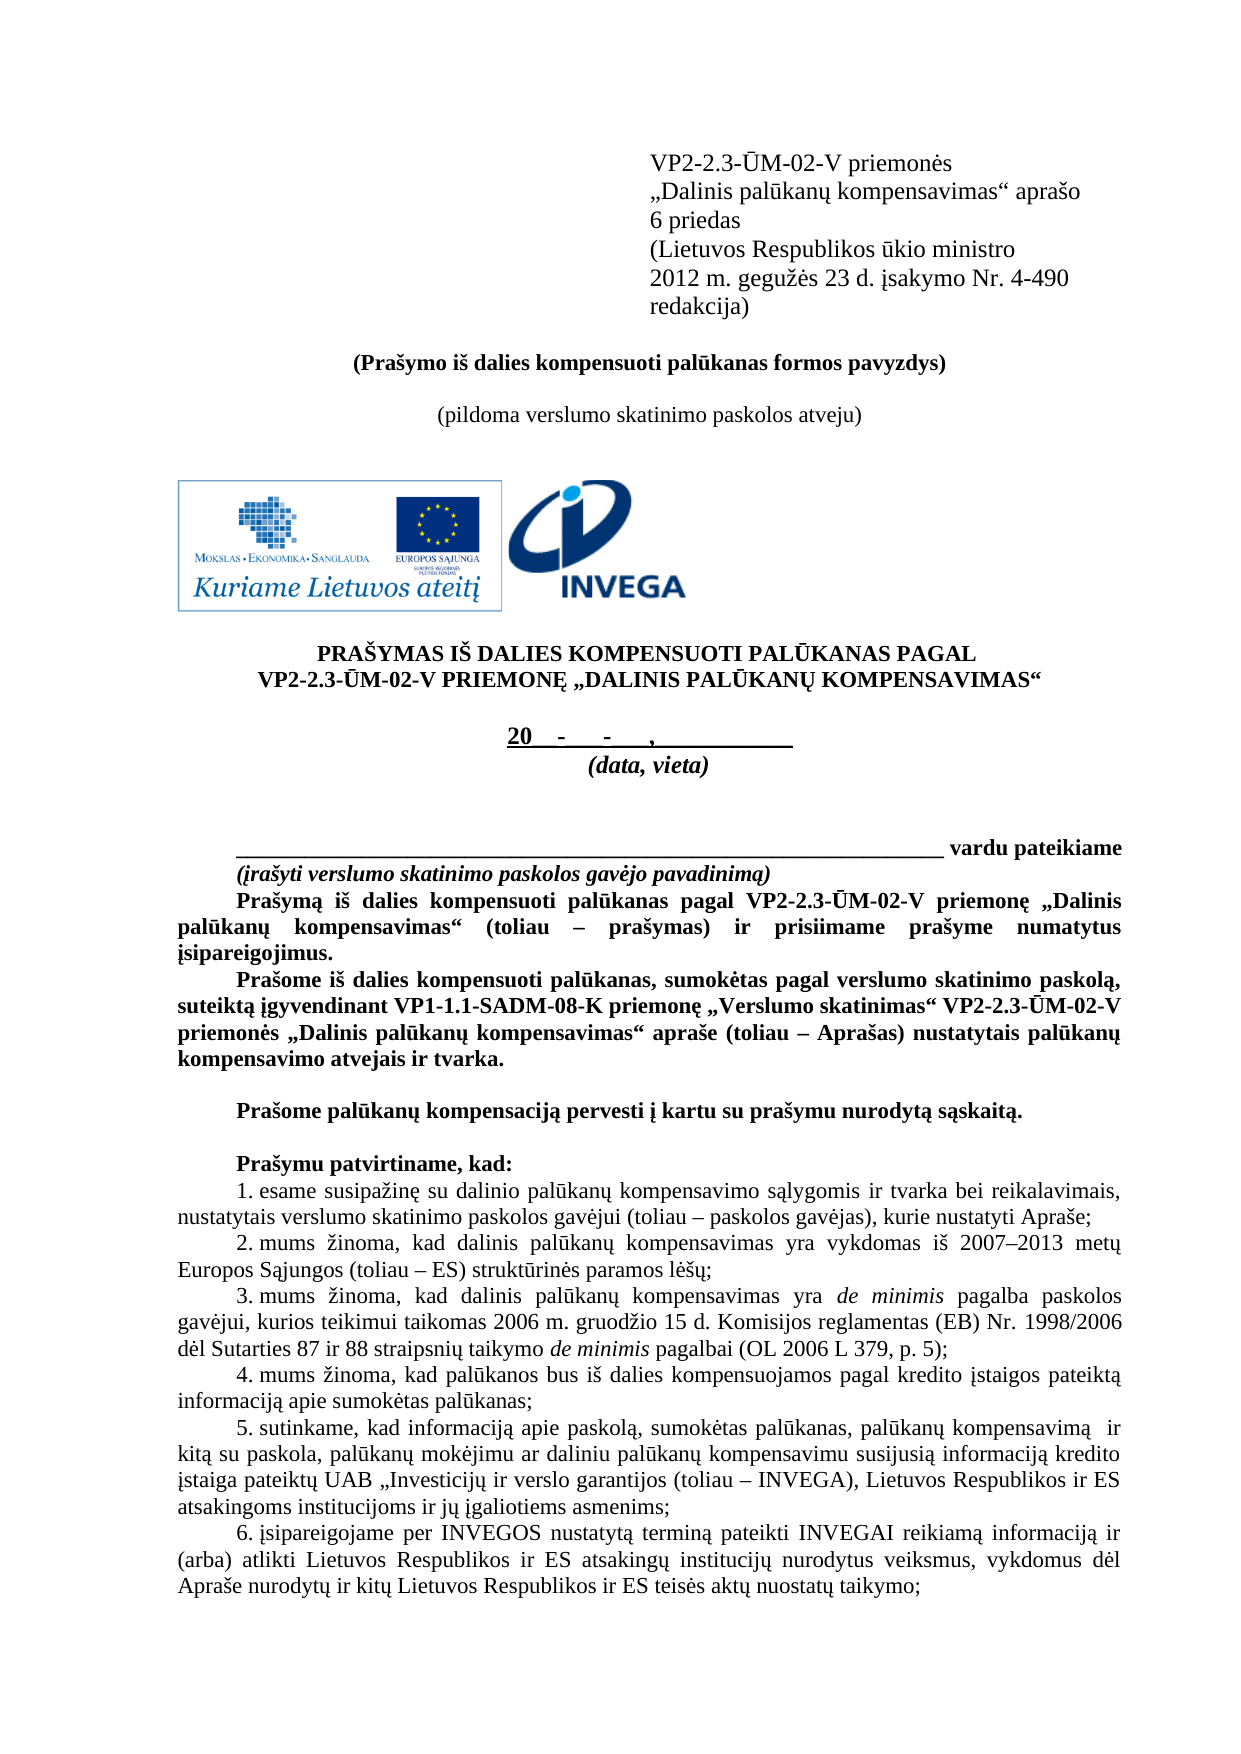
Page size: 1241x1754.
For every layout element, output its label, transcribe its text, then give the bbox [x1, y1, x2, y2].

text VP2-2.3-ŪM-02-V priemonę „dalinis palūkanų kompensavimas“ [177, 666, 1122, 693]
text 4. mums žinoma, kad palūkanos bus iš dalies kompensuojamos pagal kredito įstaigos pateiktą informaciją apie sumokėtas palūkanas; [177, 1361, 1122, 1414]
text Prašymą iš dalies kompensuoti palūkanas pagal VP2-2.3-ŪM-02-V priemonę „Dalinis palūkanų kompensavimas“ (toliau – prašymas) ir prisiimame prašyme numatytus įsipareigojimus. [177, 887, 1122, 966]
text 20__-___-___,___________ [177, 721, 1122, 750]
text 6. įsipareigojame per INVEGOS nustatytą terminą pateikti INVEGAI reikiamą informaciją ir (arba) atlikti Lietuvos Respublikos ir ES atsakingų institucijų nurodytus veiksmus, vykdomus dėl Apraše nurodytų ir kitų Lietuvos Respublikos ir ES teisės aktų nuostatų taikymo; [177, 1519, 1122, 1598]
text 3. mums žinoma, kad dalinis palūkanų kompensavimas yra de minimis pagalba paskolos gavėjui, kurios teikimui taikomas 2006 m. gruodžio 15 d. Komisijos reglamentas (EB) Nr. 1998/2006 dėl Sutarties 87 ir 88 straipsnių taikymo de minimis pagalbai (OL 2006 L 379, p. 5); [177, 1282, 1122, 1361]
text Prašome iš dalies kompensuoti palūkanas, sumokėtas pagal verslumo skatinimo paskolą, suteiktą įgyvendinant VP1-1.1-SADM-08-K priemonę „Verslumo skatinimas“ VP2-2.3-ŪM-02-V priemonės „Dalinis palūkanų kompensavimas“ apraše (toliau – Aprašas) nustatytais palūkanų kompensavimo atvejais ir tvarka. [177, 966, 1122, 1071]
text (pildoma verslumo skatinimo paskolos atveju) [177, 402, 1122, 428]
text Prašymas iš dalies kompensuoti palūkanas pagal [177, 640, 1122, 666]
text 5. sutinkame, kad informaciją apie paskolą, sumokėtas palūkanas, palūkanų kompensavimą ir kitą su paskola, palūkanų mokėjimu ar daliniu palūkanų kompensavimu susijusią informaciją kredito įstaiga pateiktų UAB „Investicijų ir verslo garantijos (toliau – INVEGA), Lietuvos Respublikos ir ES atsakingoms institucijoms ir jų įgaliotiems asmenims; [177, 1414, 1122, 1519]
text redakcija) [649, 291, 1122, 320]
text (Lietuvos Respublikos ūkio ministro [649, 234, 1122, 263]
text Prašymu patvirtiname, kad: [177, 1150, 1122, 1177]
text 6 priedas [649, 205, 1122, 234]
text 2. mums žinoma, kad dalinis palūkanų kompensavimas yra vykdomas iš 2007–2013 metų Europos Sąjungos (toliau – ES) struktūrinės paramos lėšų; [177, 1229, 1122, 1282]
text „Dalinis palūkanų kompensavimas“ aprašo [649, 176, 1122, 205]
text 2012 m. gegužės 23 d. įsakymo Nr. 4-490 [649, 263, 1122, 291]
text Prašome palūkanų kompensaciją pervesti į kartu su prašymu nurodytą sąskaitą. [177, 1098, 1122, 1124]
text 1. esame susipažinę su dalinio palūkanų kompensavimo sąlygomis ir tvarka bei reikalavimais, nustatytais verslumo skatinimo paskolos gavėjui (toliau – paskolos gavėjas), kurie nustatyti Apraše; [177, 1177, 1122, 1229]
text (įrašyti verslumo skatinimo paskolos gavėjo pavadinimą) [177, 860, 1122, 887]
text (Prašymo iš dalies kompensuoti palūkanas formos pavyzdys) [177, 349, 1122, 375]
text VP2-2.3-ŪM-02-V priemonės [649, 148, 1122, 176]
text (data, vieta) [177, 750, 1122, 779]
text _ vardu pateikiame [177, 834, 1122, 860]
